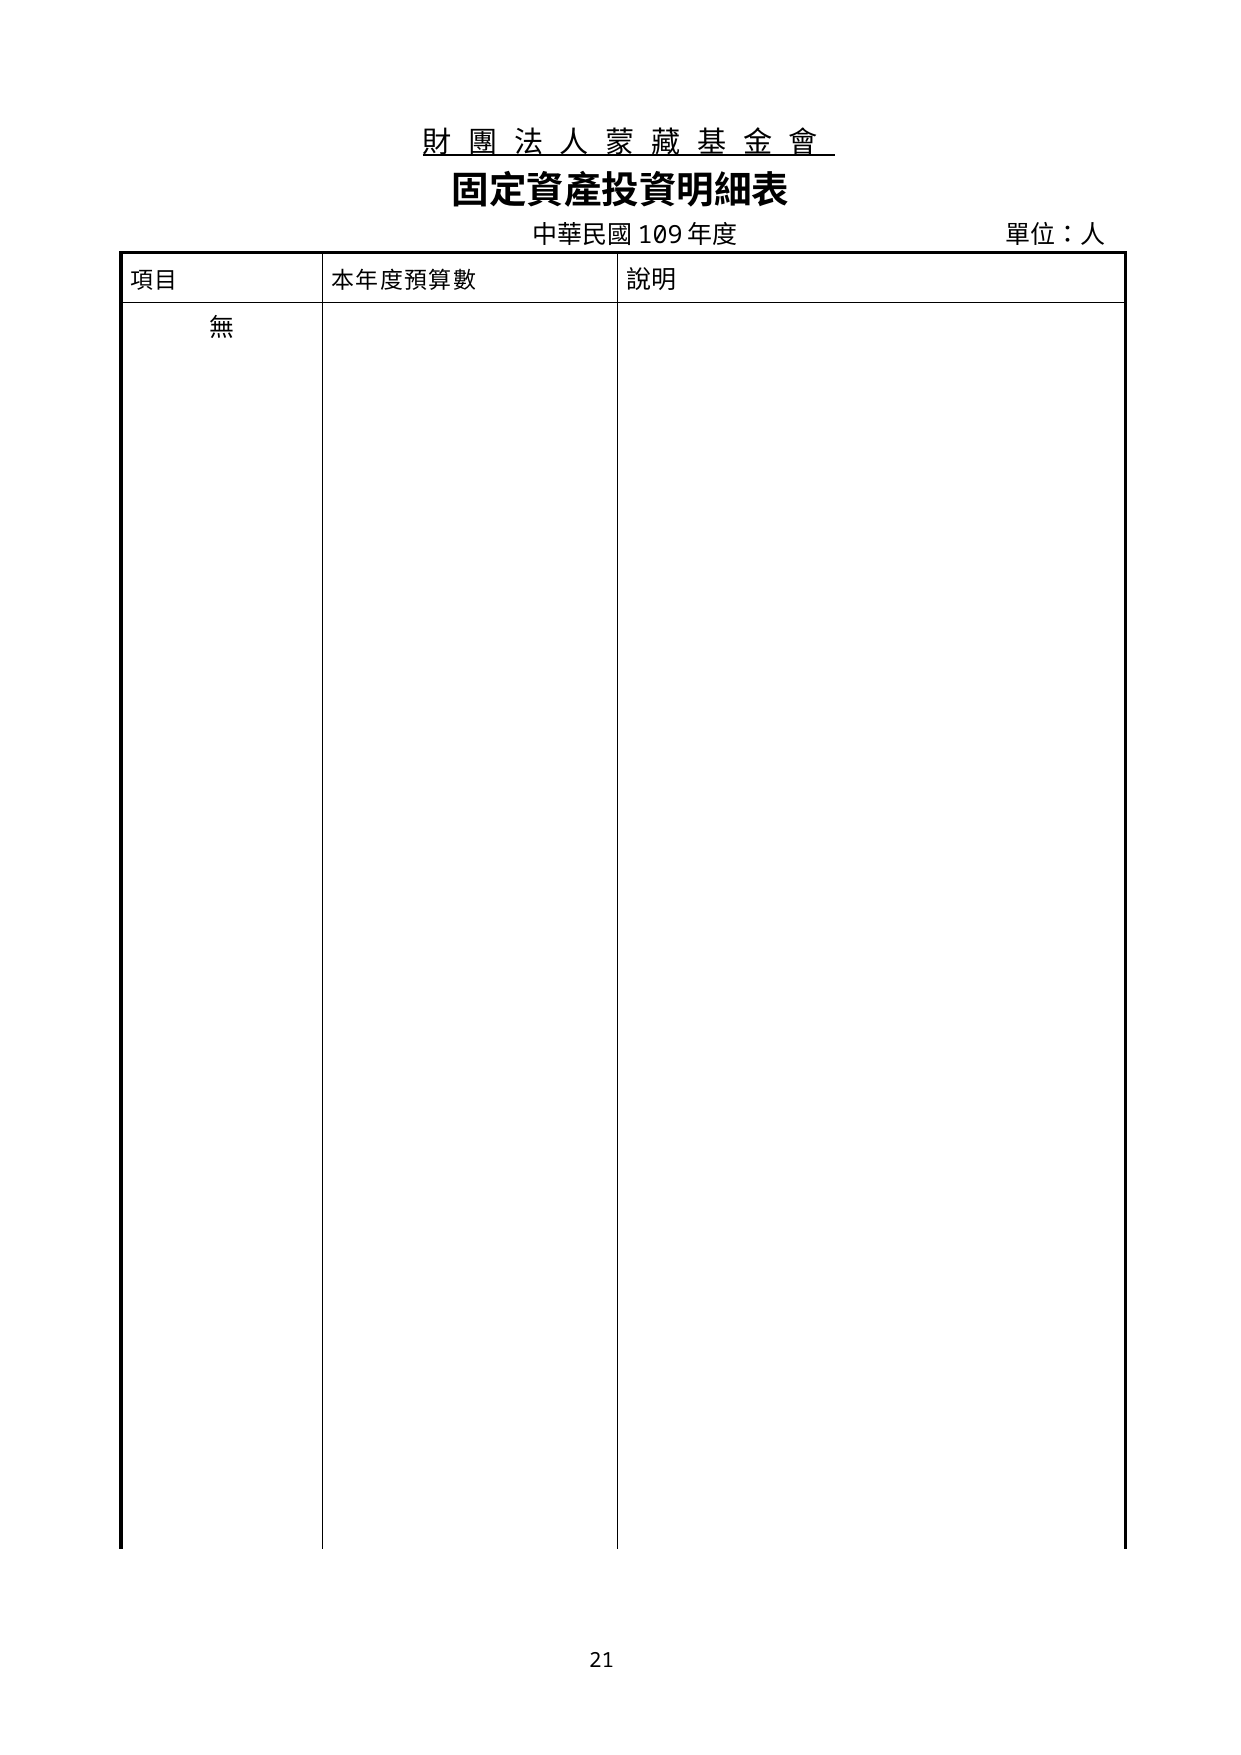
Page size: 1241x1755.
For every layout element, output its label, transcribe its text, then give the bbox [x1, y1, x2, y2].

table_cell [323, 1501, 617, 1549]
table_cell [323, 303, 617, 351]
text 固定資產投資明細表 [118, 160, 1122, 215]
text 中華民國109年度 單位：人 [472, 215, 1122, 251]
table_cell [123, 1166, 322, 1213]
table_cell [618, 1214, 1124, 1261]
table_cell [323, 974, 617, 1022]
table_cell [323, 1309, 617, 1357]
table_header 項目 [123, 254, 322, 302]
table_header 本年度預算數 [323, 254, 617, 302]
table_cell [618, 303, 1124, 351]
table_cell [618, 543, 1124, 591]
table_cell [123, 399, 322, 447]
table_cell [618, 1501, 1124, 1549]
table_cell [123, 830, 322, 878]
table_cell [123, 639, 322, 686]
table_cell [123, 782, 322, 830]
table_cell [323, 1405, 617, 1453]
table_cell [618, 639, 1124, 686]
table_cell [123, 1070, 322, 1118]
table_cell [618, 686, 1124, 734]
table_cell [123, 495, 322, 543]
table_cell [123, 1501, 322, 1549]
table_cell [323, 734, 617, 782]
table_cell [123, 1309, 322, 1357]
table_cell [618, 830, 1124, 878]
table_cell [618, 1405, 1124, 1453]
table_cell [123, 734, 322, 782]
table_cell [618, 1166, 1124, 1213]
table_cell [123, 591, 322, 638]
table_cell [123, 1357, 322, 1405]
table_cell [323, 1214, 617, 1261]
table_cell [123, 1118, 322, 1166]
table_cell [123, 543, 322, 591]
table_cell [123, 1405, 322, 1453]
table_cell [618, 1070, 1124, 1118]
table_cell [618, 1309, 1124, 1357]
table_cell [323, 639, 617, 686]
table_cell [618, 782, 1124, 830]
table_cell [323, 782, 617, 830]
table_cell [323, 1070, 617, 1118]
table_cell [123, 1453, 322, 1501]
table_cell [618, 1022, 1124, 1070]
table_cell [123, 351, 322, 399]
table_cell [618, 926, 1124, 974]
table_cell [323, 1022, 617, 1070]
table_cell [323, 1166, 617, 1213]
table_cell [323, 1261, 617, 1309]
table_cell [618, 1118, 1124, 1166]
table_cell [618, 399, 1124, 447]
table_cell [618, 734, 1124, 782]
table_cell [323, 495, 617, 543]
table_cell [618, 1453, 1124, 1501]
table_cell [123, 1214, 322, 1261]
table_cell [618, 1357, 1124, 1405]
table_header 說明 [618, 254, 1124, 302]
table_cell [123, 1261, 322, 1309]
table_cell [123, 686, 322, 734]
table_cell [323, 351, 617, 399]
table_cell [618, 447, 1124, 495]
table_cell [123, 878, 322, 926]
table_cell [323, 926, 617, 974]
table_cell [323, 591, 617, 638]
table_cell [618, 974, 1124, 1022]
table_cell [123, 974, 322, 1022]
text 財團法人蒙藏基金會 [118, 118, 1122, 160]
table_cell [323, 686, 617, 734]
table_cell [323, 1118, 617, 1166]
table_cell [323, 1453, 617, 1501]
table_cell [123, 926, 322, 974]
table_cell [618, 591, 1124, 638]
table_cell [123, 447, 322, 495]
table_cell [618, 495, 1124, 543]
table_cell [323, 830, 617, 878]
table_cell [323, 447, 617, 495]
table_cell [323, 543, 617, 591]
table_cell [323, 399, 617, 447]
table_cell [618, 351, 1124, 399]
table_cell [618, 878, 1124, 926]
table_cell [323, 1357, 617, 1405]
table_cell [323, 878, 617, 926]
table_cell 無 [123, 303, 322, 351]
table_cell [618, 1261, 1124, 1309]
table_cell [123, 1022, 322, 1070]
